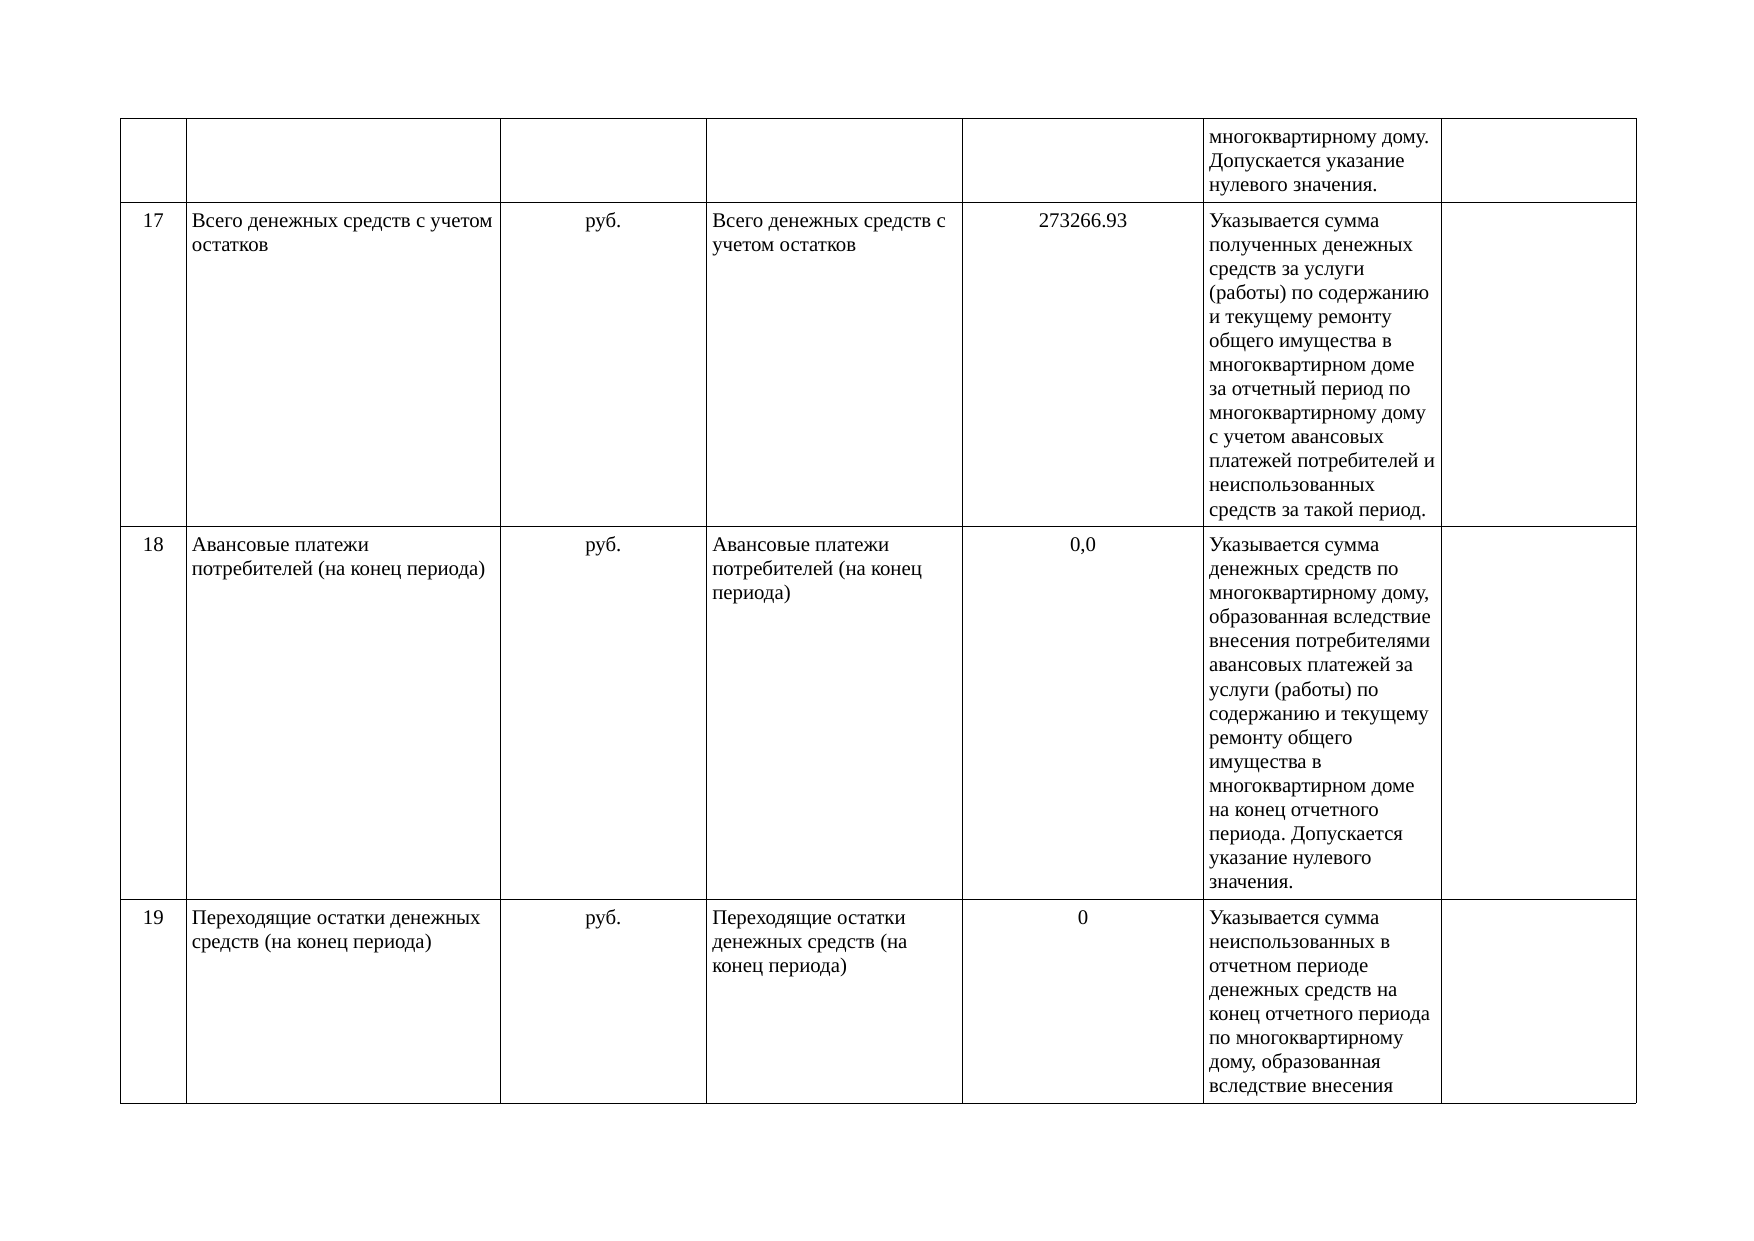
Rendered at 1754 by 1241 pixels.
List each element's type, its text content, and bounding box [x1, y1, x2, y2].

table_cell Авансовые платежи потребителей (на конец периода) [187, 527, 500, 899]
table_cell [1442, 203, 1636, 526]
table_cell Указывается сумма денежных средств по многоквартирному дому, образованная вследствие внесения потребителями авансовых платежей за услуги (работы) по содержанию и текущему ремонту общего имущества в многоквартирном доме на конец отчетного периода. Допускается указание нулевого значения. [1204, 527, 1441, 899]
table_cell [121, 119, 186, 202]
table_cell 0,0 [963, 527, 1203, 899]
table_cell 17 [121, 203, 186, 526]
table_cell Указывается сумма полученных денежных средств за услуги (работы) по содержанию и текущему ремонту общего имущества в многоквартирном доме за отчетный период по многоквартирному дому с учетом авансовых платежей потребителей и неиспользованных средств за такой период. [1204, 203, 1441, 526]
table_cell [187, 119, 500, 202]
table_cell многоквартирному дому. Допускается указание нулевого значения. [1204, 119, 1441, 202]
table_cell Указывается сумма неиспользованных в отчетном периоде денежных средств на конец отчетного периода по многоквартирному дому, образованная вследствие внесения [1204, 900, 1441, 1103]
table_cell Переходящие остатки денежных средств (на конец периода) [707, 900, 962, 1103]
table_cell 0 [963, 900, 1203, 1103]
table_cell руб. [501, 203, 706, 526]
table_cell руб. [501, 527, 706, 899]
table_cell Авансовые платежи потребителей (на конец периода) [707, 527, 962, 899]
table_cell Переходящие остатки денежных средств (на конец периода) [187, 900, 500, 1103]
table_cell [501, 119, 706, 202]
table_cell 273266,93 [963, 203, 1203, 526]
table_cell [1442, 119, 1636, 202]
table_cell 18 [121, 527, 186, 899]
table_cell [1442, 900, 1636, 1103]
table_cell руб. [501, 900, 706, 1103]
table_cell 19 [121, 900, 186, 1103]
table_cell Всего денежных средств с учетом остатков [707, 203, 962, 526]
table_cell [707, 119, 962, 202]
table_cell [1442, 527, 1636, 899]
table_cell [963, 119, 1203, 202]
table_cell Всего денежных средств с учетом остатков [187, 203, 500, 526]
